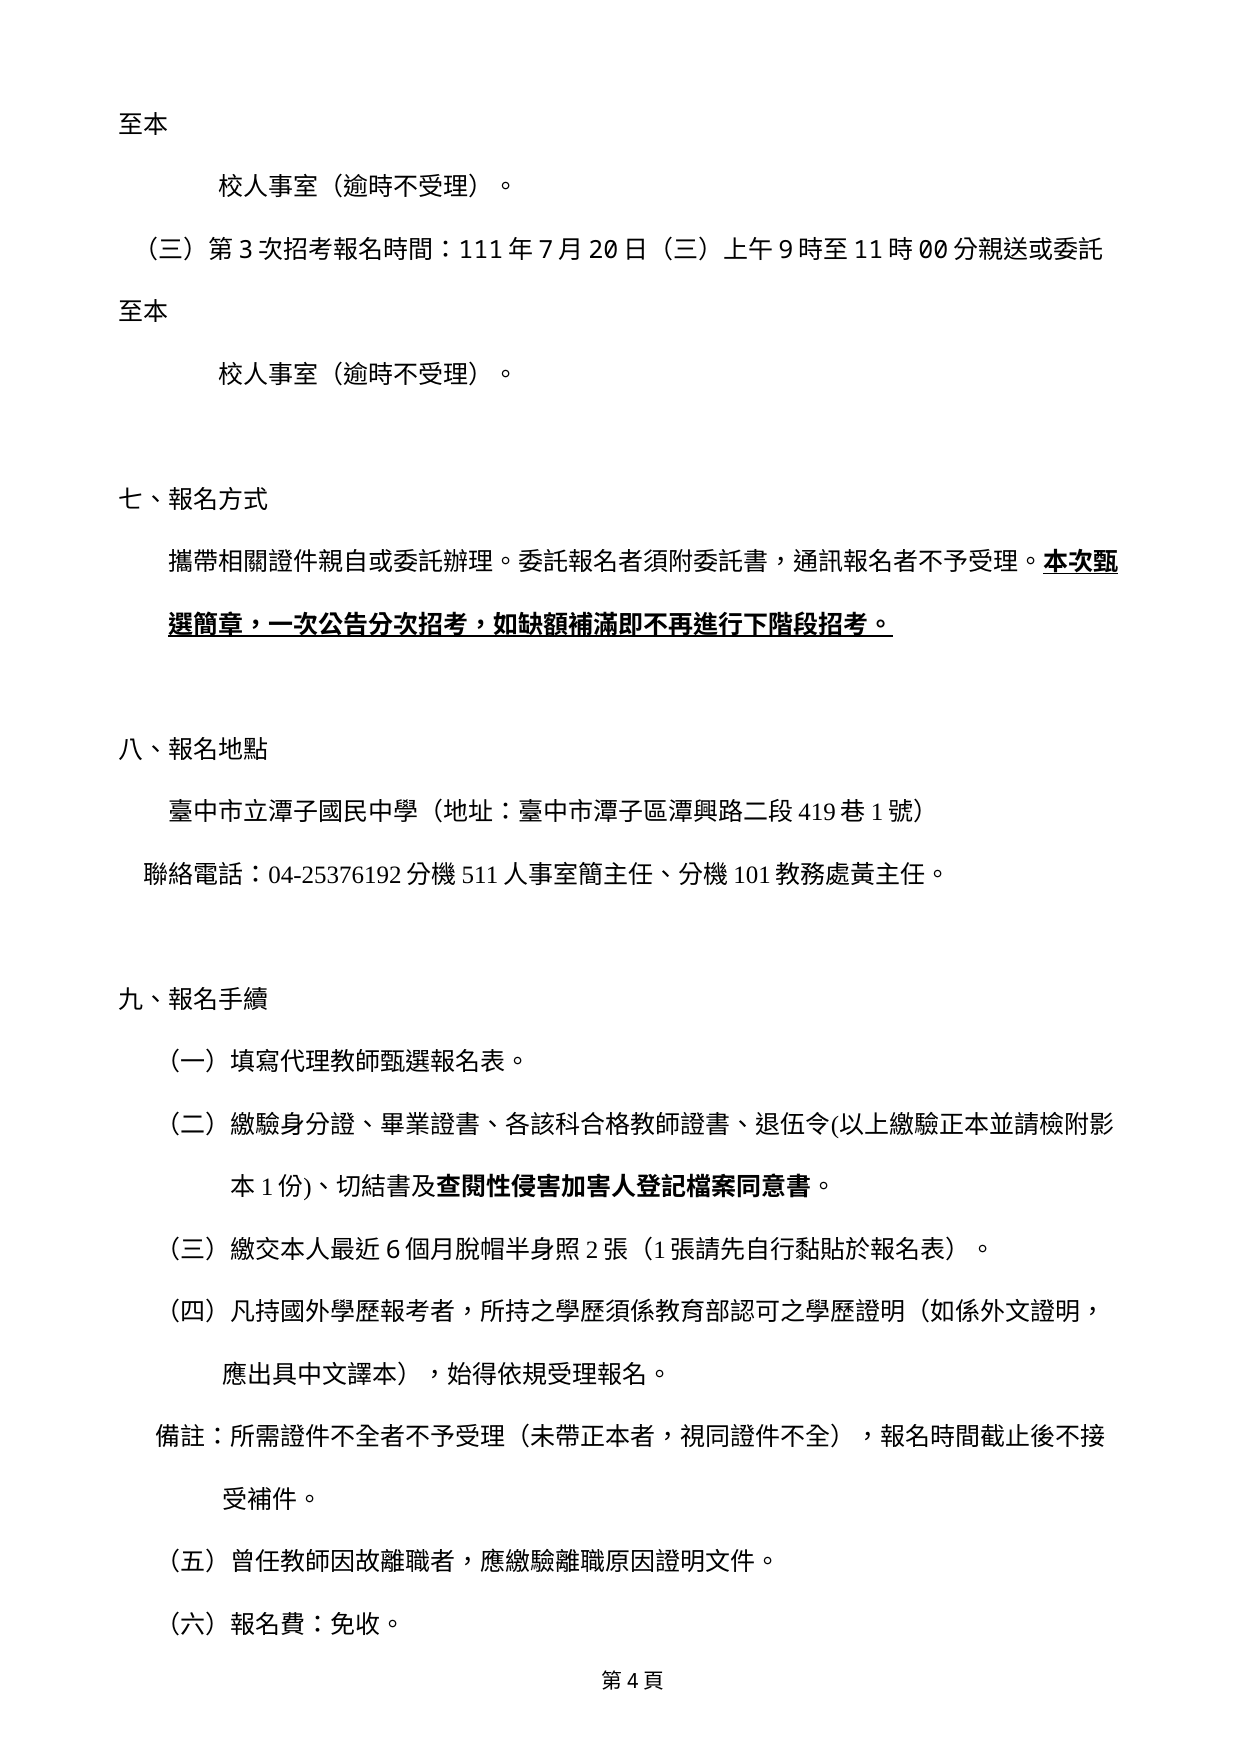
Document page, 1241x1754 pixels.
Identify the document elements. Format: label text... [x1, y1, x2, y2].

text 校人事室（逾時不受理）。 [118, 143, 1122, 206]
text （一）填寫代理教師甄選報名表。 [118, 1018, 1122, 1081]
text 八、報名地點 臺中市立潭子國民中學（地址：臺中市潭子區潭興路二段419巷1號） [118, 706, 1122, 831]
text （五）曾任教師因故離職者，應繳驗離職原因證明文件。 [156, 1518, 1122, 1581]
text （二）繳驗身分證、畢業證書、各該科合格教師證書、退伍令(以上繳驗正本並請檢附影本1份)、切結書及查閱性侵害加害人登記檔案同意書。 [156, 1081, 1122, 1206]
text 聯絡電話：04-25376192分機511人事室簡主任、分機101教務處黃主任。 [118, 831, 1122, 893]
text （六）報名費：免收。 [156, 1581, 1122, 1643]
text 備註：所需證件不全者不予受理（未帶正本者，視同證件不全），報名時間截止後不接受補件。 [156, 1393, 1122, 1518]
text 至本 [118, 81, 1122, 143]
text 校人事室（逾時不受理）。 [118, 331, 1122, 393]
text （四）凡持國外學歷報考者，所持之學歷須係教育部認可之學歷證明（如係外文證明，應出具中文譯本），始得依規受理報名。 [156, 1268, 1122, 1393]
text 九、報名手續 [118, 956, 1122, 1018]
text （三）第3次招考報名時間：111年7月20日（三）上午9時至11時00分親送或委託至本 [118, 206, 1122, 331]
text （三）繳交本人最近6個月脫帽半身照2張（1張請先自行黏貼於報名表）。 [156, 1206, 1122, 1268]
text 七、報名方式 攜帶相關證件親自或委託辦理。委託報名者須附委託書，通訊報名者不予受理。本次甄選簡章，一次公告分次招考，如缺額補滿即不再進行下階段招考。 [118, 456, 1122, 643]
